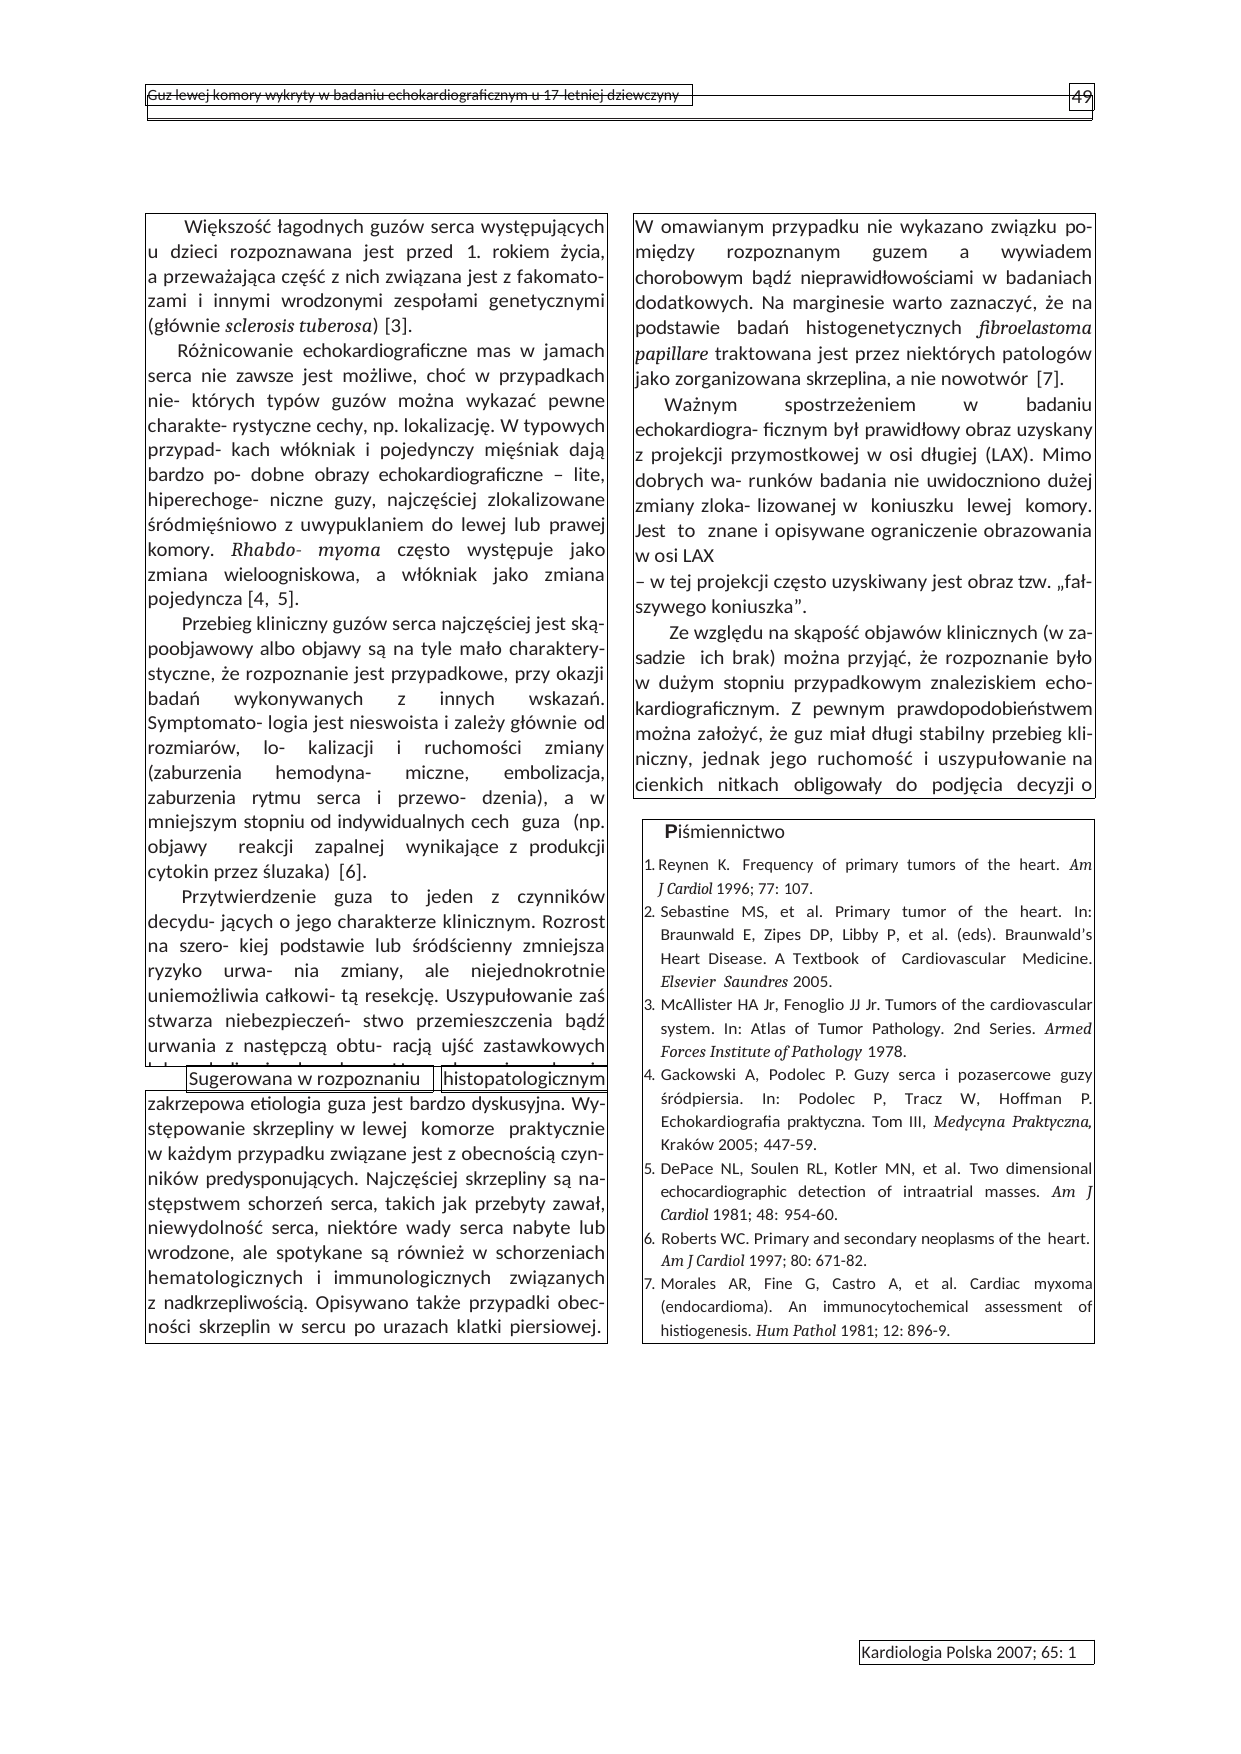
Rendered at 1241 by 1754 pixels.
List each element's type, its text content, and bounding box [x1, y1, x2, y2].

text Am J Cardiol 1997; 80: 671-82. [661, 1250, 1094, 1270]
text histopatologicznym [443, 1066, 607, 1090]
text 49 [1071, 84, 1094, 108]
text Większość łagodnych guzów serca występujących u dzieci rozpoznawana jest przed 1. rokiem życia, a przeważająca część z nich związana jest z fakomato- zami i innymi wrodzonymi zespołami genetycznymi (głównie sclerosis tuberosa) [3]. [147, 214, 605, 338]
list Sebastine MS, et al. Primary tumor of the heart. In: Braunwald E, Zipes DP, Libby P, et al. (eds). Braunwald’s Heart Disease. A Textbook of Cardiovascular Medicine. Elsevier Saundres 2005. [644, 901, 1093, 992]
text Guz lewej komory wykryty w badaniu echokardiograficznym u 17-letniej dziewczyny [147, 85, 692, 95]
list Reynen K. Frequency of primary tumors of the heart. Am J Cardiol 1996; 77: 107. [644, 855, 1092, 898]
text – w tej projekcji często uzyskiwany jest obraz tzw. „fał- szywego koniuszka”. [635, 569, 1092, 619]
text Ze względu na skąpość objawów klinicznych (w za- sadzie ich brak) można przyjąć, że rozpoznanie było w dużym stopniu przypadkowym znaleziskiem echo- kardiograficznym. Z pewnym prawdopodobieństwem można założyć, że guz miał długi stabilny przebieg kli- niczny, jednak jego ruchomość i uszypułowanie na cienkich nitkach obligowały do podjęcia decyzji o pilnej operacji. [635, 620, 1093, 798]
list Gackowski A, Podolec P. Guzy serca i pozasercowe guzy śródpiersia. In: Podolec P, Tracz W, Hoffman P. Echokardiografia praktyczna. Tom III, Medycyna Praktyczna, Kraków 2005; 447-59. [644, 1065, 1092, 1155]
text W omawianym przypadku nie wykazano związku po- między rozpoznanym guzem a wywiadem chorobowym bądź nieprawidłowościami w badaniach dodatkowych. Na marginesie warto zaznaczyć, że na podstawie badań histogenetycznych fibroelastoma papillare traktowana jest przez niektórych patologów jako zorganizowana skrzeplina, a nie nowotwór [7]. [635, 214, 1092, 390]
list McAllister HA Jr, Fenoglio JJ Jr. Tumors of the cardiovascular system. In: Atlas of Tumor Pathology. 2nd Series. Armed Forces Institute of Pathology 1978. [644, 995, 1092, 1062]
text Kardiologia Polska 2007; 65: 1 [861, 1641, 1094, 1662]
text Przytwierdzenie guza to jeden z czynników decydu- jących o jego charakterze klinicznym. Rozrost na szero- kiej podstawie lub śródścienny zmniejsza ryzyko urwa- nia zmiany, ale niejednokrotnie uniemożliwia całkowi- tą resekcję. Uszypułowanie zaś stwarza niebezpieczeń- stwo przemieszczenia bądź urwania z następczą obtu- racją ujść zastawkowych lub embolizacją obwodową. Uszypułowanie wykazują najczęściej śluzaki, a w rzad- kich przypadkach inne guzy. [147, 884, 605, 1066]
list DePace NL, Soulen RL, Kotler MN, et al. Two dimensional echocardiographic detection of intraatrial masses. Am J Cardiol 1981; 48: 954-60. [644, 1158, 1092, 1225]
text Guz lewej komory wykryty w badaniu echokardiograficznym u 17-letniej dziewczyny [148, 96, 692, 104]
text zakrzepowa etiologia guza jest bardzo dyskusyjna. Wy- stępowanie skrzepliny w lewej komorze praktycznie w każdym przypadku związane jest z obecnością czyn- ników predysponujących. Najczęściej skrzepliny są na- stępstwem schorzeń serca, takich jak przebyty zawał, niewydolność serca, niektóre wady serca nabyte lub wrodzone, ale spotykane są również w schorzeniach hematologicznych i immunologicznych związanych z nadkrzepliwością. Opisywano także przypadki obec- ności skrzeplin w sercu po urazach klatki piersiowej. [147, 1092, 606, 1339]
list Roberts WC. Primary and secondary neoplasms of the heart. [644, 1228, 1094, 1248]
list Morales AR, Fine G, Castro A, et al. Cardiac myxoma (endocardioma). An immunocytochemical assessment of histiogenesis. Hum Pathol 1981; 12: 896-9. [644, 1273, 1093, 1340]
text Różnicowanie echokardiograficzne mas w jamach serca nie zawsze jest możliwe, choć w przypadkach nie- których typów guzów można wykazać pewne charakte- rystyczne cechy, np. lokalizację. W typowych przypad- kach włókniak i pojedynczy mięśniak dają bardzo po- dobne obrazy echokardiograficzne – lite, hiperechoge- niczne guzy, najczęściej zlokalizowane śródmięśniowo z uwypuklaniem do lewej lub prawej komory. Rhabdo- myoma często występuje jako zmiana wieloogniskowa, a włókniak jako zmiana pojedyncza [4, 5]. [147, 338, 605, 611]
text Sugerowana w rozpoznaniu [188, 1066, 433, 1090]
text Ważnym spostrzeżeniem w badaniu echokardiogra- ficznym był prawidłowy obraz uzyskany z projekcji przymostkowej w osi długiej (LAX). Mimo dobrych wa- runków badania nie uwidoczniono dużej zmiany zloka- lizowanej w koniuszku lewej komory. Jest to znane i opisywane ograniczenie obrazowania w osi LAX [635, 392, 1092, 568]
text Przebieg kliniczny guzów serca najczęściej jest ską- poobjawowy albo objawy są na tyle mało charaktery- styczne, że rozpoznanie jest przypadkowe, przy okazji badań wykonywanych z innych wskazań. Symptomato- logia jest nieswoista i zależy głównie od rozmiarów, lo- kalizacji i ruchomości zmiany (zaburzenia hemodyna- miczne, embolizacja, zaburzenia rytmu serca i przewo- dzenia), a w mniejszym stopniu od indywidualnych cech guza (np. objawy reakcji zapalnej wynikające z produkcji cytokin przez śluzaka) [6]. [147, 611, 605, 883]
text Piśmiennictwo [664, 820, 1094, 843]
